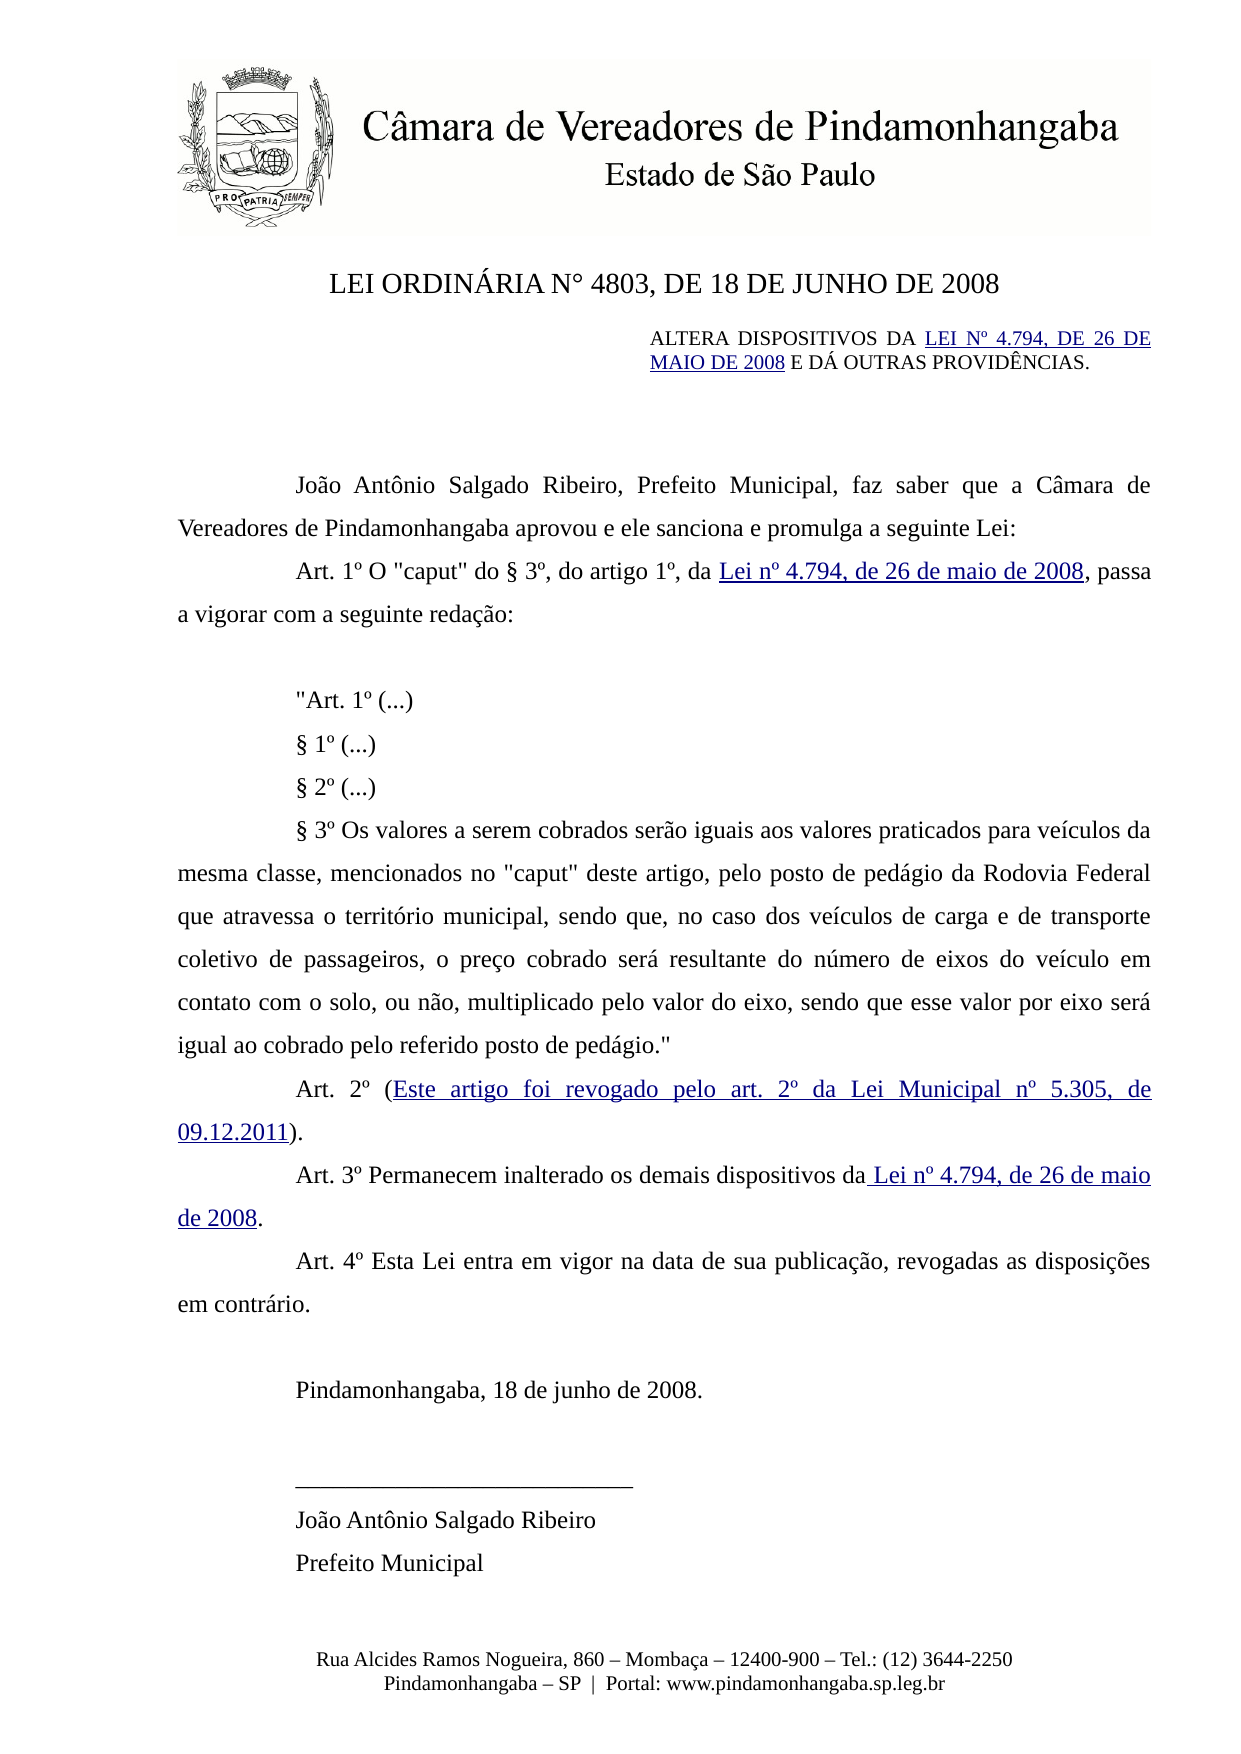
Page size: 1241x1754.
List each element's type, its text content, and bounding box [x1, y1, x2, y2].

text § 2º (...) [177, 772, 1152, 801]
picture [177, 59, 1152, 236]
text § 1º (...) [177, 729, 1152, 757]
text ALTERA DISPOSITIVOS DA LEI Nº 4.794, DE 26 DE MAIO DE 2008 E DÁ OUTRAS PROVIDÊNCIAS. [649, 326, 1152, 374]
text Prefeito Municipal [177, 1548, 1152, 1577]
text João Antônio Salgado Ribeiro [177, 1505, 1152, 1534]
text Art. 2º (Este artigo foi revogado pelo art. 2º da Lei Municipal nº 5.305, de 09.12.2011). [177, 1074, 1152, 1146]
text LEI ORDINÁRIA N° 4803, de 18 de junho de 2008 [177, 266, 1152, 299]
text § 3º Os valores a serem cobrados serão iguais aos valores praticados para veículos da mesma classe, mencionados no "caput" deste artigo, pelo posto de pedágio da Rodovia Federal que atravessa o território municipal, sendo que, no caso dos veículos de carga e de transporte coletivo de passageiros, o preço cobrado será resultante do número de eixos do veículo em contato com o solo, ou não, multiplicado pelo valor do eixo, sendo que esse valor por eixo será igual ao cobrado pelo referido posto de pedágio." [177, 815, 1152, 1059]
text Art. 1º O "caput" do § 3º, do artigo 1º, da Lei nº 4.794, de 26 de maio de 2008, passa a vigorar com a seguinte redação: [177, 556, 1152, 628]
text Art. 4º Esta Lei entra em vigor na data de sua publicação, revogadas as disposições em contrário. [177, 1246, 1152, 1318]
text Art. 3º Permanecem inalterado os demais dispositivos da Lei nº 4.794, de 26 de maio de 2008. [177, 1160, 1152, 1232]
text "Art. 1º (...) [177, 686, 1152, 714]
text ___________________________ [177, 1462, 1152, 1491]
text Pindamonhangaba, 18 de junho de 2008. [177, 1376, 1152, 1404]
text João Antônio Salgado Ribeiro, Prefeito Municipal, faz saber que a Câmara de Vereadores de Pindamonhangaba aprovou e ele sanciona e promulga a seguinte Lei: [177, 470, 1152, 542]
